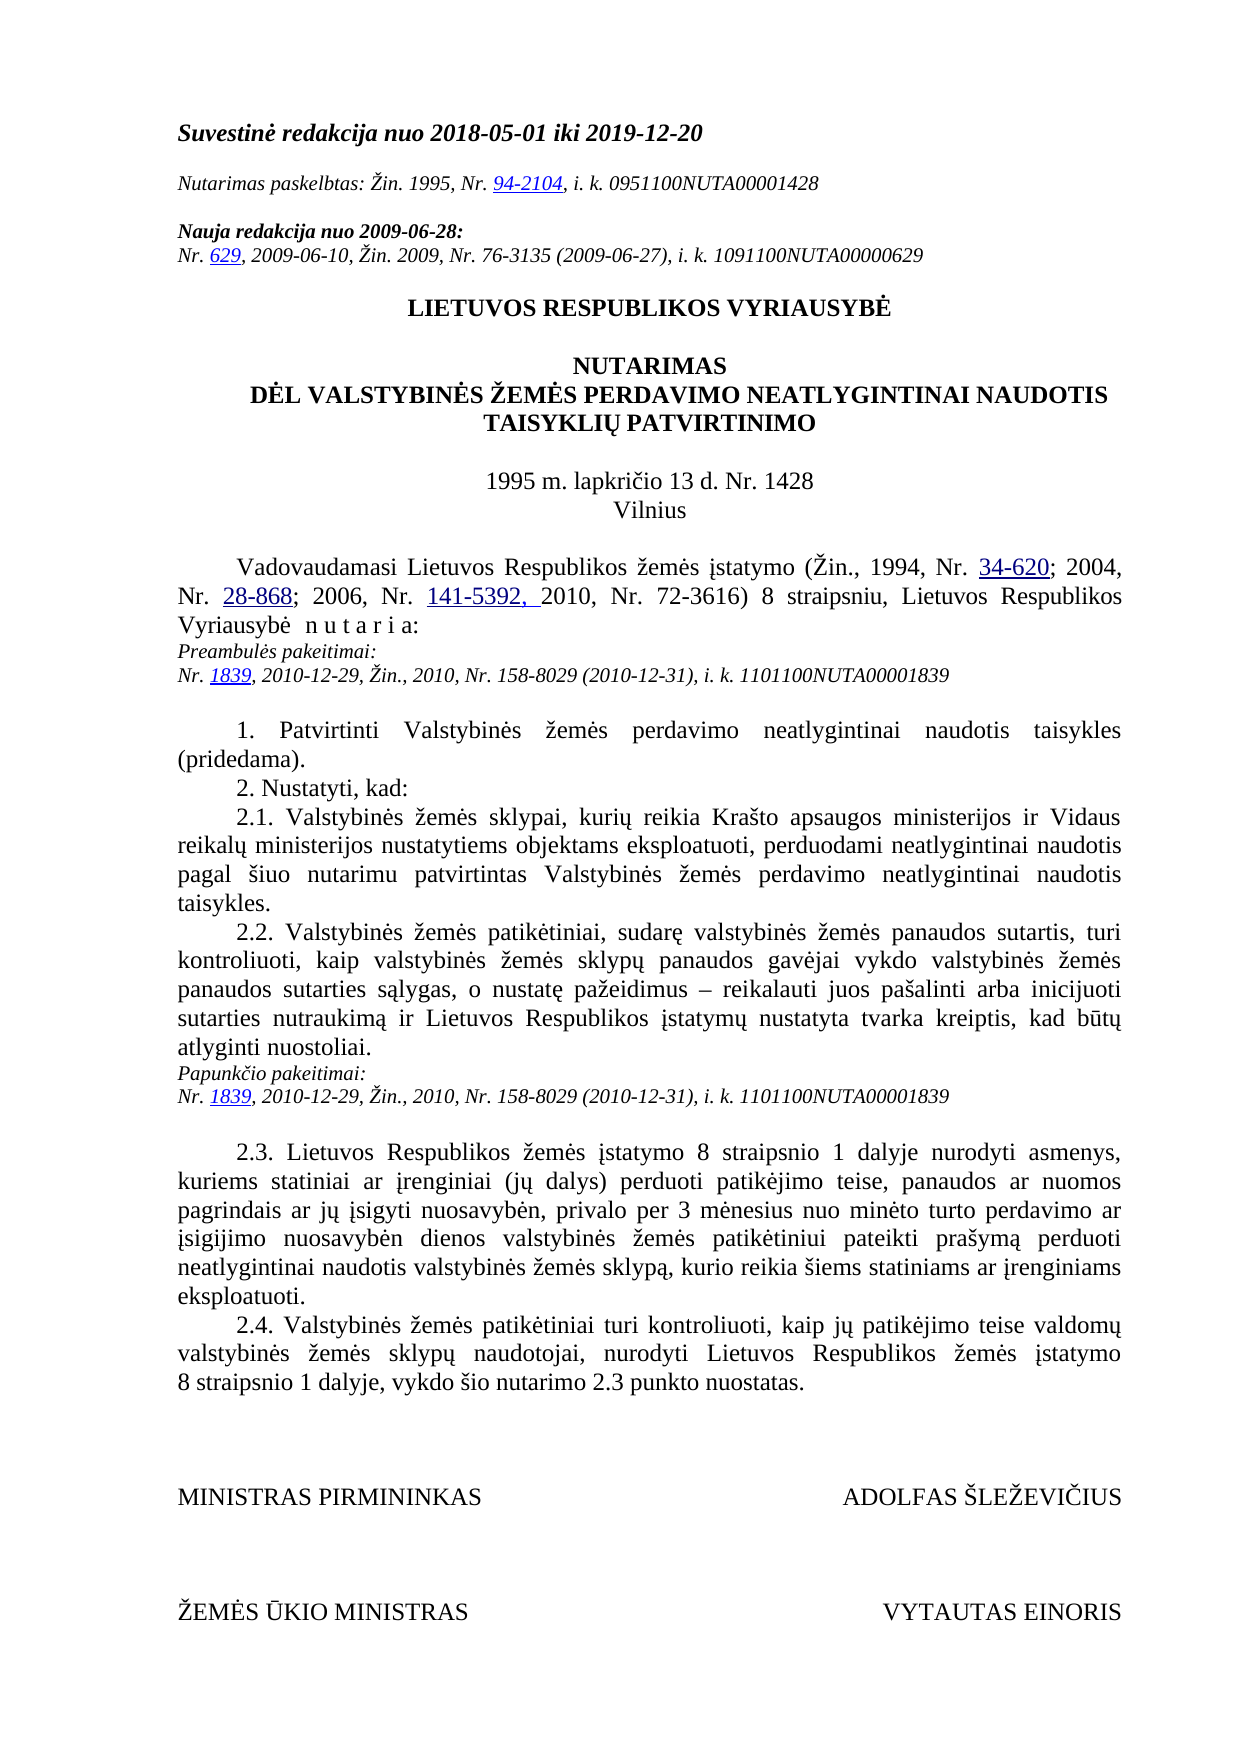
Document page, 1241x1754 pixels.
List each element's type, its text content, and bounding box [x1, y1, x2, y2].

text NUTARIMAS [177, 351, 1122, 380]
text Dėl VALSTYBINĖS ŽEMĖS PERDAVIMO NEATLYGINTINAI NAUDOTIS TAISYKLIŲ PATVIRTINIMO [177, 380, 1122, 437]
text Nauja redakcija nuo 2009-06-28: [177, 219, 1122, 243]
text 1995 m. lapkričio 13 d. Nr. 1428 [177, 466, 1122, 495]
text Suvestinė redakcija nuo 2018-05-01 iki 2019-12-20 [177, 118, 1122, 147]
text Papunkčio pakeitimai: [177, 1060, 1122, 1084]
text Nr. 1839, 2010-12-29, Žin., 2010, Nr. 158-8029 (2010-12-31), i. k. 1101100NUTA00001839 [177, 1084, 1122, 1108]
text ŽEMĖS ŪKIO MINISTRAS VYTAUTAS EINORIS [177, 1597, 1122, 1626]
text 2.2. Valstybinės žemės patikėtiniai, sudarę valstybinės žemės panaudos sutartis, turi kontroliuoti, kaip valstybinės žemės sklypų panaudos gavėjai vykdo valstybinės žemės panaudos sutarties sąlygas, o nustatę pažeidimus – reikalauti juos pašalinti arba inicijuoti sutarties nutraukimą ir Lietuvos Respublikos įstatymų nustatyta tvarka kreiptis, kad būtų atlyginti nuostoliai. [177, 917, 1122, 1060]
text Preambulės pakeitimai: [177, 638, 1122, 663]
text 2.3. Lietuvos Respublikos žemės įstatymo 8 straipsnio 1 dalyje nurodyti asmenys, kuriems statiniai ar įrenginiai (jų dalys) perduoti patikėjimo teise, panaudos ar nuomos pagrindais ar jų įsigyti nuosavybėn, privalo per 3 mėnesius nuo minėto turto perdavimo ar įsigijimo nuosavybėn dienos valstybinės žemės patikėtiniui pateikti prašymą perduoti neatlygintinai naudotis valstybinės žemės sklypą, kurio reikia šiems statiniams ar įrenginiams eksploatuoti. [177, 1137, 1122, 1310]
text 2.1. Valstybinės žemės sklypai, kurių reikia Krašto apsaugos ministerijos ir Vidaus reikalų ministerijos nustatytiems objektams eksploatuoti, perduodami neatlygintinai naudotis pagal šiuo nutarimu patvirtintas Valstybinės žemės perdavimo neatlygintinai naudotis taisykles. [177, 802, 1122, 917]
text 2.4. Valstybinės žemės patikėtiniai turi kontroliuoti, kaip jų patikėjimo teise valdomų valstybinės žemės sklypų naudotojai, nurodyti Lietuvos Respublikos žemės įstatymo 8 straipsnio 1 dalyje, vykdo šio nutarimo 2.3 punkto nuostatas. [177, 1310, 1122, 1396]
text MINISTRAS PIRMININKAS ADOLFAS ŠLEŽEVIČIUS [177, 1482, 1122, 1511]
text Nr. 1839, 2010-12-29, Žin., 2010, Nr. 158-8029 (2010-12-31), i. k. 1101100NUTA00001839 [177, 663, 1122, 687]
text 2. Nustatyti, kad: [177, 773, 1122, 802]
text LIETUVOS RESPUBLIKOS VYRIAUSYBĖ [177, 293, 1122, 322]
text 1. Patvirtinti Valstybinės žemės perdavimo neatlygintinai naudotis taisykles (pridedama). [177, 715, 1122, 773]
text Vilnius [177, 495, 1122, 523]
text Nr. 629, 2009-06-10, Žin. 2009, Nr. 76-3135 (2009-06-27), i. k. 1091100NUTA00000629 [177, 243, 1122, 267]
text Vadovaudamasi Lietuvos Respublikos žemės įstatymo (Žin., 1994, Nr. 34-620; 2004, Nr. 28-868; 2006, Nr. 141-5392, 2010, Nr. 72-3616) 8 straipsniu, Lietuvos Respublikos Vyriausybė nutaria: [177, 552, 1122, 638]
text Nutarimas paskelbtas: Žin. 1995, Nr. 94-2104, i. k. 0951100NUTA00001428 [177, 171, 1122, 195]
